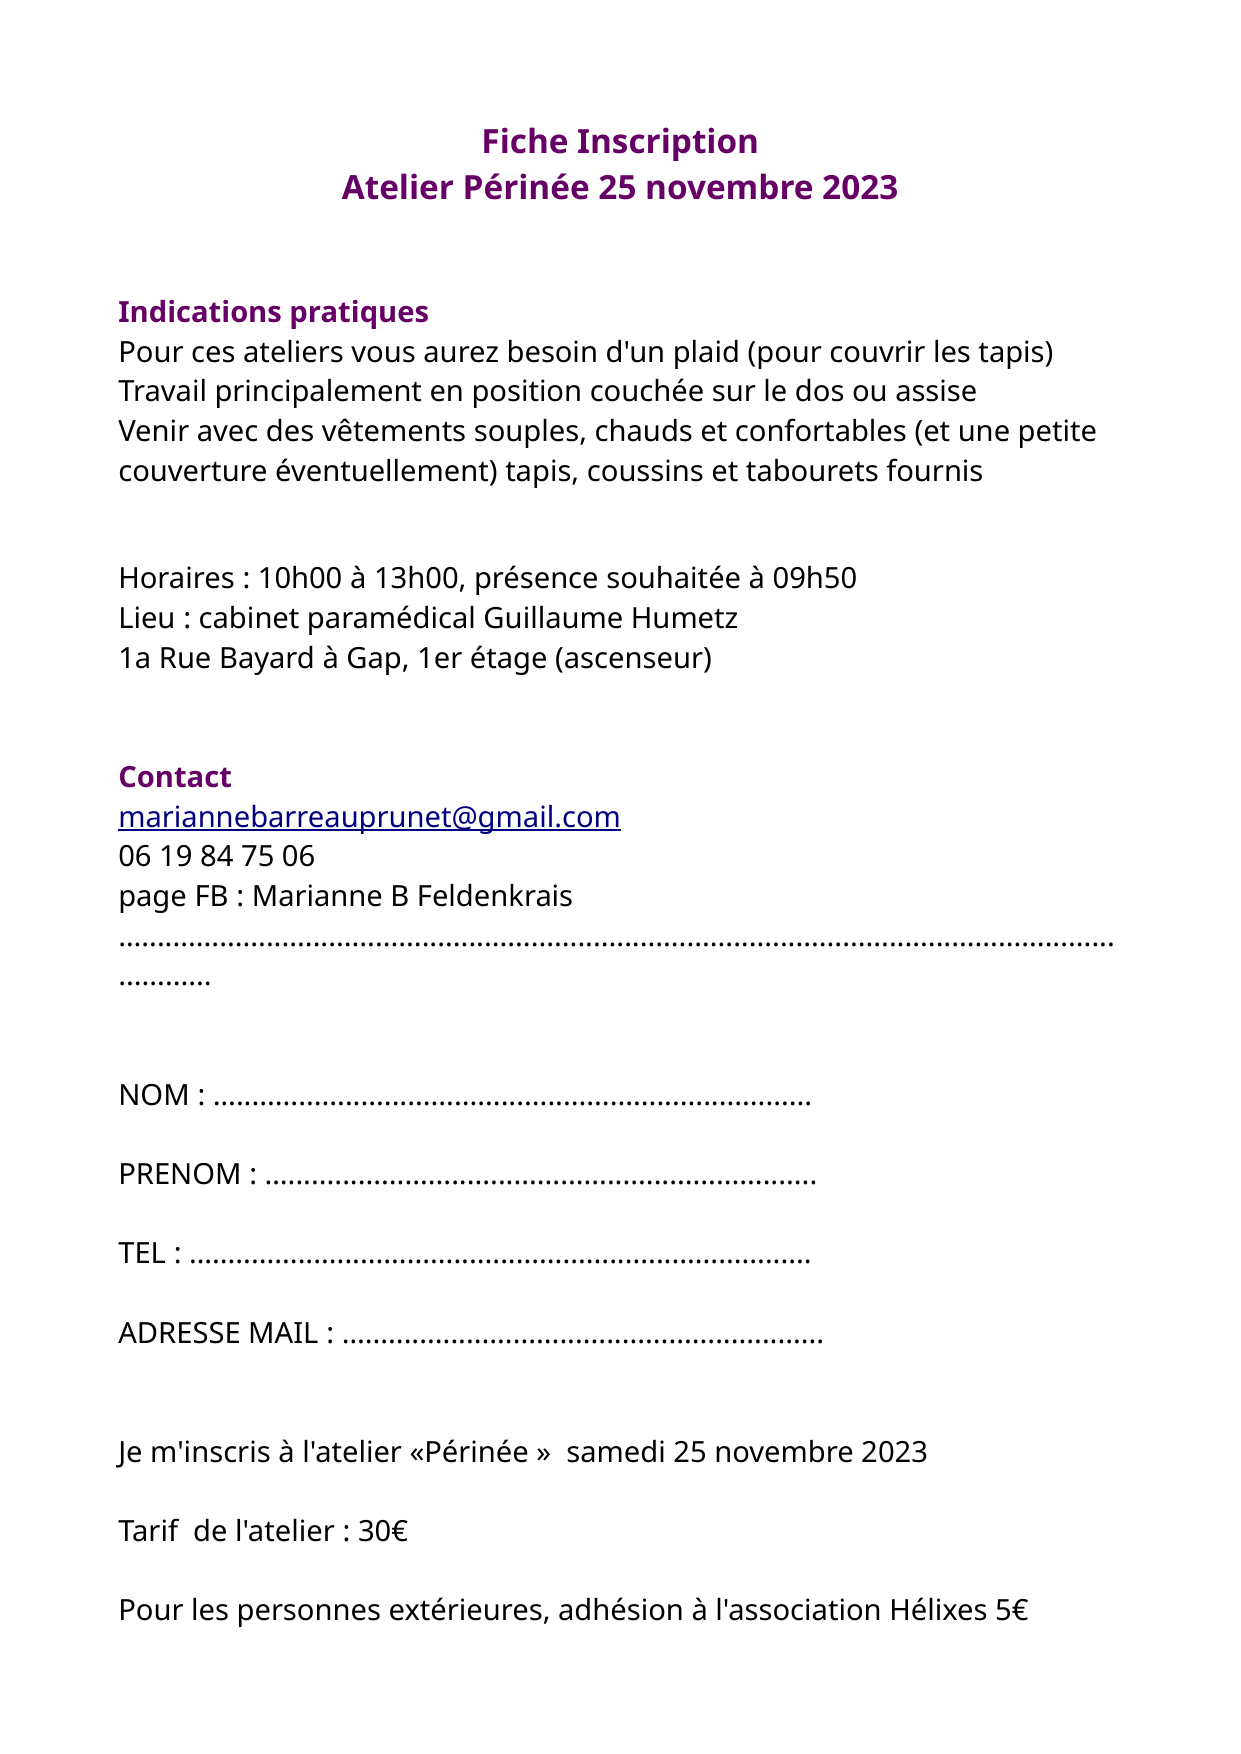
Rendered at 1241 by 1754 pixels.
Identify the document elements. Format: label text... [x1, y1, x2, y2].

text Pour les personnes extérieures, adhésion à l'association Hélixes 5€ [118, 1590, 1122, 1629]
text 06 19 84 75 06 [118, 836, 1122, 875]
text TEL : …............................................................................. [118, 1232, 1122, 1272]
text Atelier Périnée 25 novembre 2023 [118, 163, 1122, 209]
text page FB : Marianne B Feldenkrais [118, 875, 1122, 915]
text Fiche Inscription [118, 118, 1122, 163]
text Je m'inscris à l'atelier «Périnée » samedi 25 novembre 2023 [118, 1431, 1122, 1471]
text PRENOM : ….................................................................... [118, 1153, 1122, 1193]
text Indications pratiques [118, 291, 1122, 331]
text 1a Rue Bayard à Gap, 1er étage (ascenseur) [118, 637, 1122, 677]
text Travail principalement en position couchée sur le dos ou assise [118, 371, 1122, 410]
text NOM : ….......................................................................... [118, 1074, 1122, 1113]
text …......................................................................................................................................... [118, 915, 1122, 994]
text ADRESSE MAIL : …........................................................... [118, 1312, 1122, 1352]
text Lieu : cabinet paramédical Guillaume Humetz [118, 597, 1122, 637]
text Tarif de l'atelier : 30€ [118, 1510, 1122, 1550]
text Venir avec des vêtements souples, chauds et confortables (et une petite couverture éventuellement) tapis, coussins et tabourets fournis [118, 410, 1122, 490]
text Contact [118, 756, 1122, 796]
text Horaires : 10h00 à 13h00, présence souhaitée à 09h50 [118, 558, 1122, 597]
text mariannebarreauprunet@gmail.com [118, 796, 1122, 836]
text Pour ces ateliers vous aurez besoin d'un plaid (pour couvrir les tapis) [118, 331, 1122, 371]
